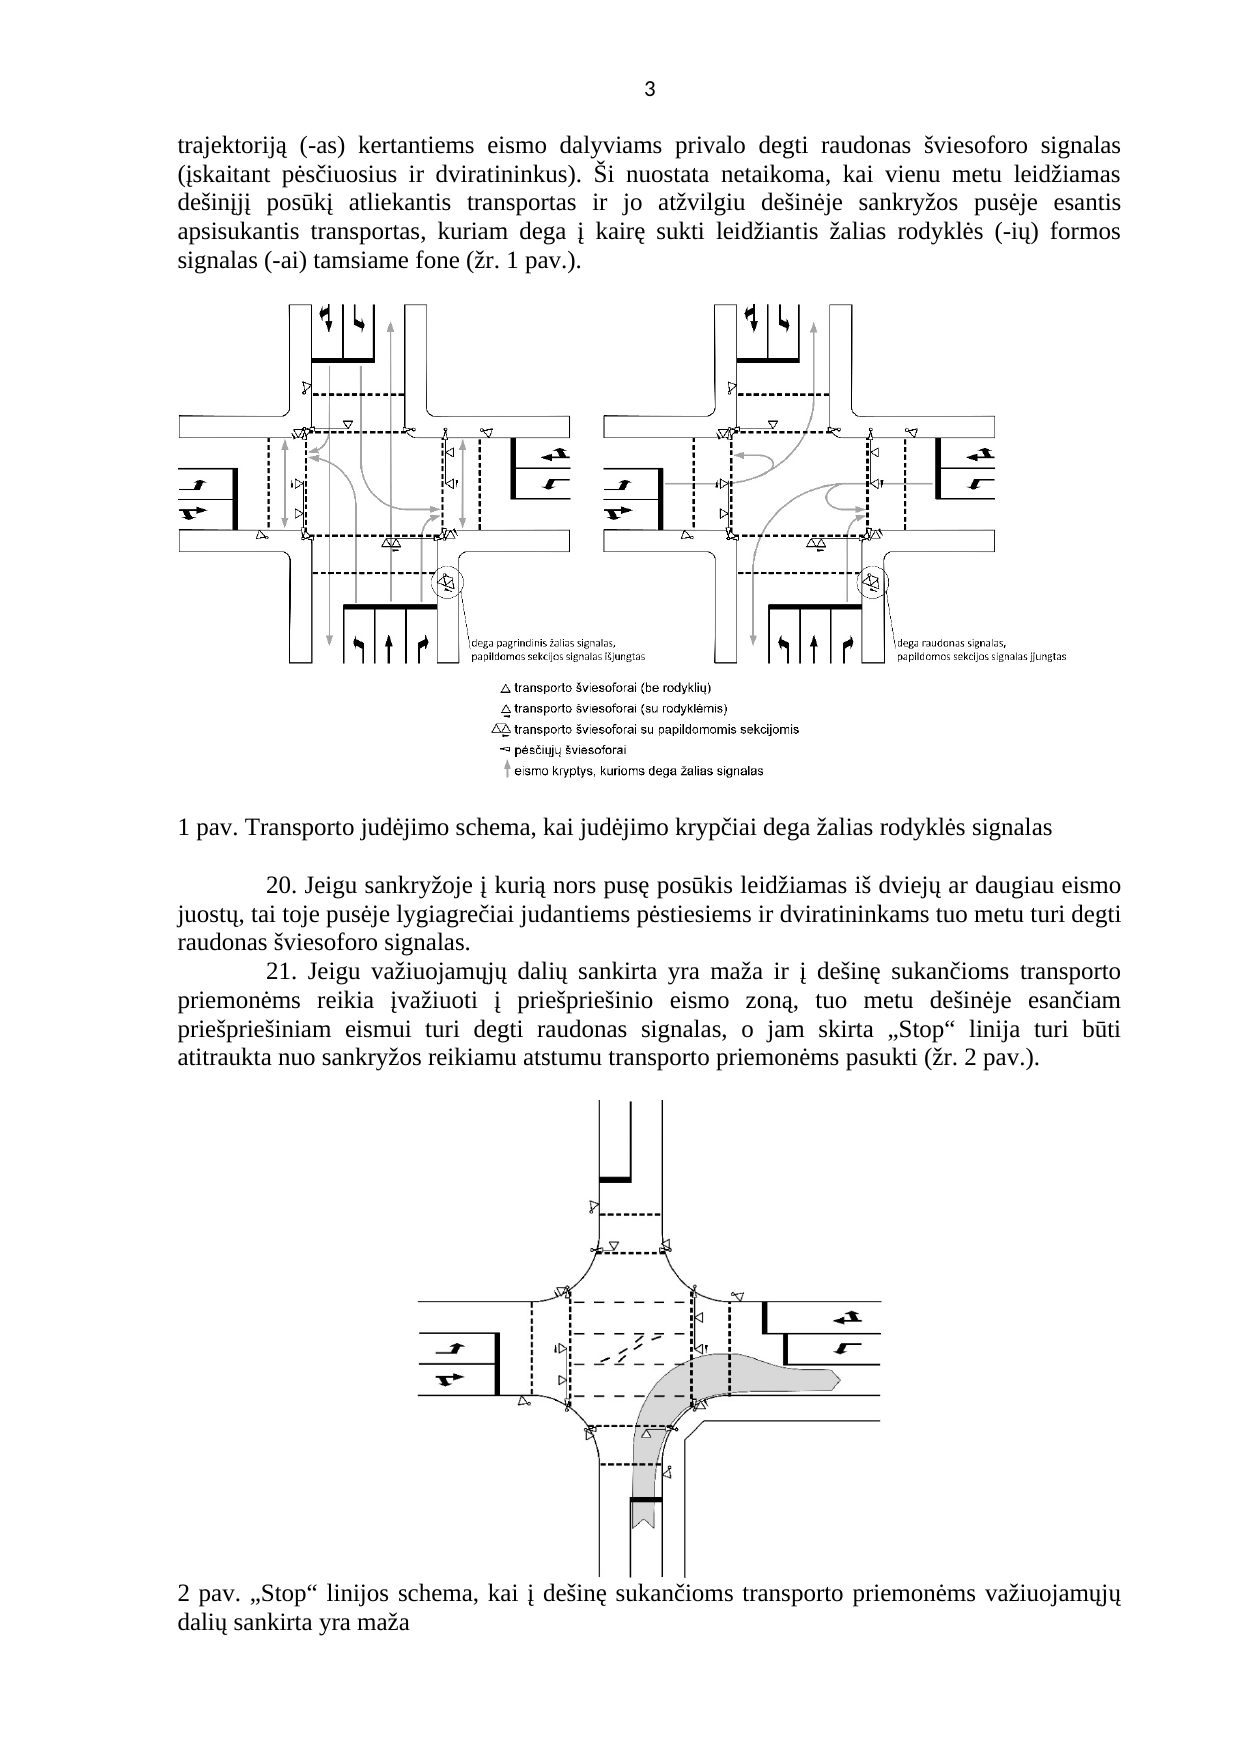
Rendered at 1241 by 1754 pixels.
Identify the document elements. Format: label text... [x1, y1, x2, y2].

text trajektoriją (-as) kertantiems eismo dalyviams privalo degti raudonas šviesoforo signalas (įskaitant pėsčiuosius ir dviratininkus). Ši nuostata netaikoma, kai vienu metu leidžiamas dešinįjį posūkį atliekantis transportas ir jo atžvilgiu dešinėje sankryžos pusėje esantis apsisukantis transportas, kuriam dega į kairę sukti leidžiantis žalias rodyklės (-ių) formos signalas (-ai) tamsiame fone (žr. 1 pav.). [177, 130, 1122, 274]
text 2 pav. „Stop“ linijos schema, kai į dešinę sukančioms transporto priemonėms važiuojamųjų dalių sankirta yra maža [177, 1578, 1122, 1636]
text 21. Jeigu važiuojamųjų dalių sankirta yra maža ir į dešinę sukančioms transporto priemonėms reikia įvažiuoti į priešpriešinio eismo zoną, tuo metu dešinėje esančiam priešpriešiniam eismui turi degti raudonas signalas, o jam skirta „Stop“ linija turi būti atitraukta nuo sankryžos reikiamu atstumu transporto priemonėms pasukti (žr. 2 pav.). [177, 956, 1122, 1071]
text 1 pav. Transporto judėjimo schema, kai judėjimo krypčiai dega žalias rodyklės signalas [177, 812, 1122, 841]
text 20. Jeigu sankryžoje į kurią nors pusę posūkis leidžiamas iš dviejų ar daugiau eismo juostų, tai toje pusėje lygiagrečiai judantiems pėstiesiems ir dviratininkams tuo metu turi degti raudonas šviesoforo signalas. [177, 870, 1122, 956]
